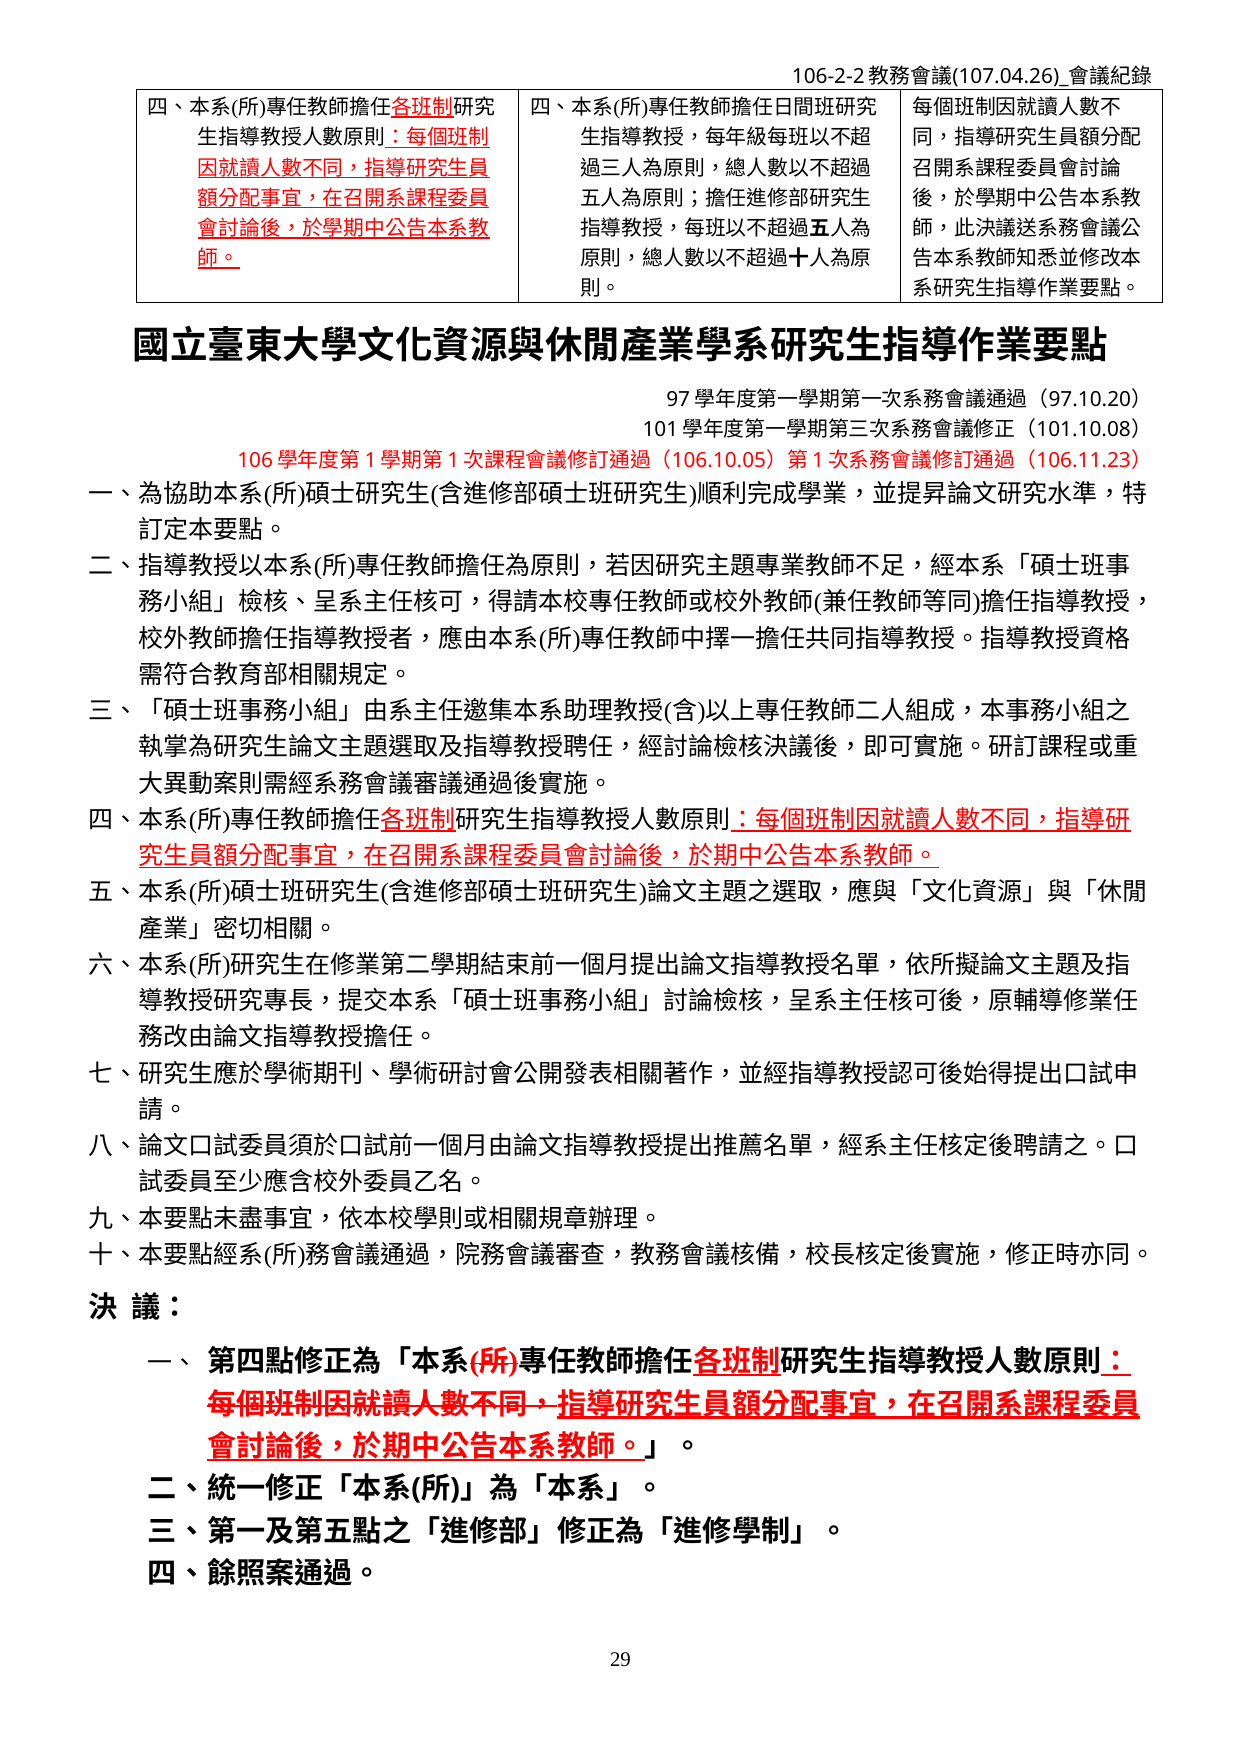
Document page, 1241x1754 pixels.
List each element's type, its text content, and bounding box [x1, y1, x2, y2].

text 97學年度第一學期第一次系務會議通過（97.10.20） [89, 382, 1152, 412]
text 106學年度第1學期第1次課程會議修訂通過（106.10.05）第1次系務會議修訂通過（106.11.23） [89, 443, 1152, 473]
list 餘照案通過。 [148, 1549, 1152, 1592]
list 第四點修正為「本系(所)專任教師擔任各班制研究生指導教授人數原則：每個班制因就讀人數不同，指導研究生員額分配事宜，在召開系課程委員會討論後，於期中公告本系教師。」。 [148, 1338, 1152, 1465]
table_cell 四、本系(所)專任教師擔任日間班研究生指導教授，每年級每班以不超過三人為原則，總人數以不超過五人為原則；擔任進修部研究生指導教授，每班以不超過五人為原則，總人數以不超過十人為原則。 [519, 90, 900, 302]
text 九、本要點未盡事宜，依本校學則或相關規章辦理。 [89, 1198, 1152, 1234]
text 一、為協助本系(所)碩士研究生(含進修部碩士班研究生)順利完成學業，並提昇論文研究水準，特訂定本要點。 [89, 473, 1152, 546]
table_cell 四、本系(所)專任教師擔任各班制研究生指導教授人數原則：每個班制因就讀人數不同，指導研究生員額分配事宜，在召開系課程委員會討論後，於學期中公告本系教師。 [137, 90, 518, 302]
text 決 議： [89, 1283, 1152, 1325]
list 統一修正「本系(所)」為「本系」。 [148, 1465, 1152, 1507]
text 七、研究生應於學術期刊、學術研討會公開發表相關著作，並經指導教授認可後始得提出口試申請。 [89, 1053, 1152, 1126]
text 101學年度第一學期第三次系務會議修正（101.10.08） [89, 412, 1152, 443]
table_cell 每個班制因就讀人數不同，指導研究生員額分配召開系課程委員會討論後，於學期中公告本系教師，此決議送系務會議公告本系教師知悉並修改本系研究生指導作業要點。 [901, 90, 1162, 302]
list 第一及第五點之「進修部」修正為「進修學制」。 [148, 1507, 1152, 1549]
text 六、本系(所)研究生在修業第二學期結束前一個月提出論文指導教授名單，依所擬論文主題及指導教授研究專長，提交本系「碩士班事務小組」討論檢核，呈系主任核可後，原輔導修業任務改由論文指導教授擔任。 [89, 944, 1152, 1053]
text 四、本系(所)專任教師擔任各班制研究生指導教授人數原則：每個班制因就讀人數不同，指導研究生員額分配事宜，在召開系課程委員會討論後，於期中公告本系教師。 [89, 799, 1152, 872]
text 十、本要點經系(所)務會議通過，院務會議審查，教務會議核備，校長核定後實施，修正時亦同。 [89, 1234, 1152, 1271]
text 三、「碩士班事務小組」由系主任邀集本系助理教授(含)以上專任教師二人組成，本事務小組之執掌為研究生論文主題選取及指導教授聘任，經討論檢核決議後，即可實施。研訂課程或重大異動案則需經系務會議審議通過後實施。 [89, 691, 1152, 799]
text 八、論文口試委員須於口試前一個月由論文指導教授提出推薦名單，經系主任核定後聘請之。口試委員至少應含校外委員乙名。 [89, 1126, 1152, 1198]
text 二、指導教授以本系(所)專任教師擔任為原則，若因研究主題專業教師不足，經本系「碩士班事務小組」檢核、呈系主任核可，得請本校專任教師或校外教師(兼任教師等同)擔任指導教授，校外教師擔任指導教授者，應由本系(所)專任教師中擇一擔任共同指導教授。指導教授資格需符合教育部相關規定。 [89, 546, 1152, 691]
text 五、本系(所)碩士班研究生(含進修部碩士班研究生)論文主題之選取，應與「文化資源」與「休閒產業」密切相關。 [89, 872, 1152, 944]
text 國立臺東大學文化資源與休閒產業學系研究生指導作業要點 [89, 315, 1152, 370]
